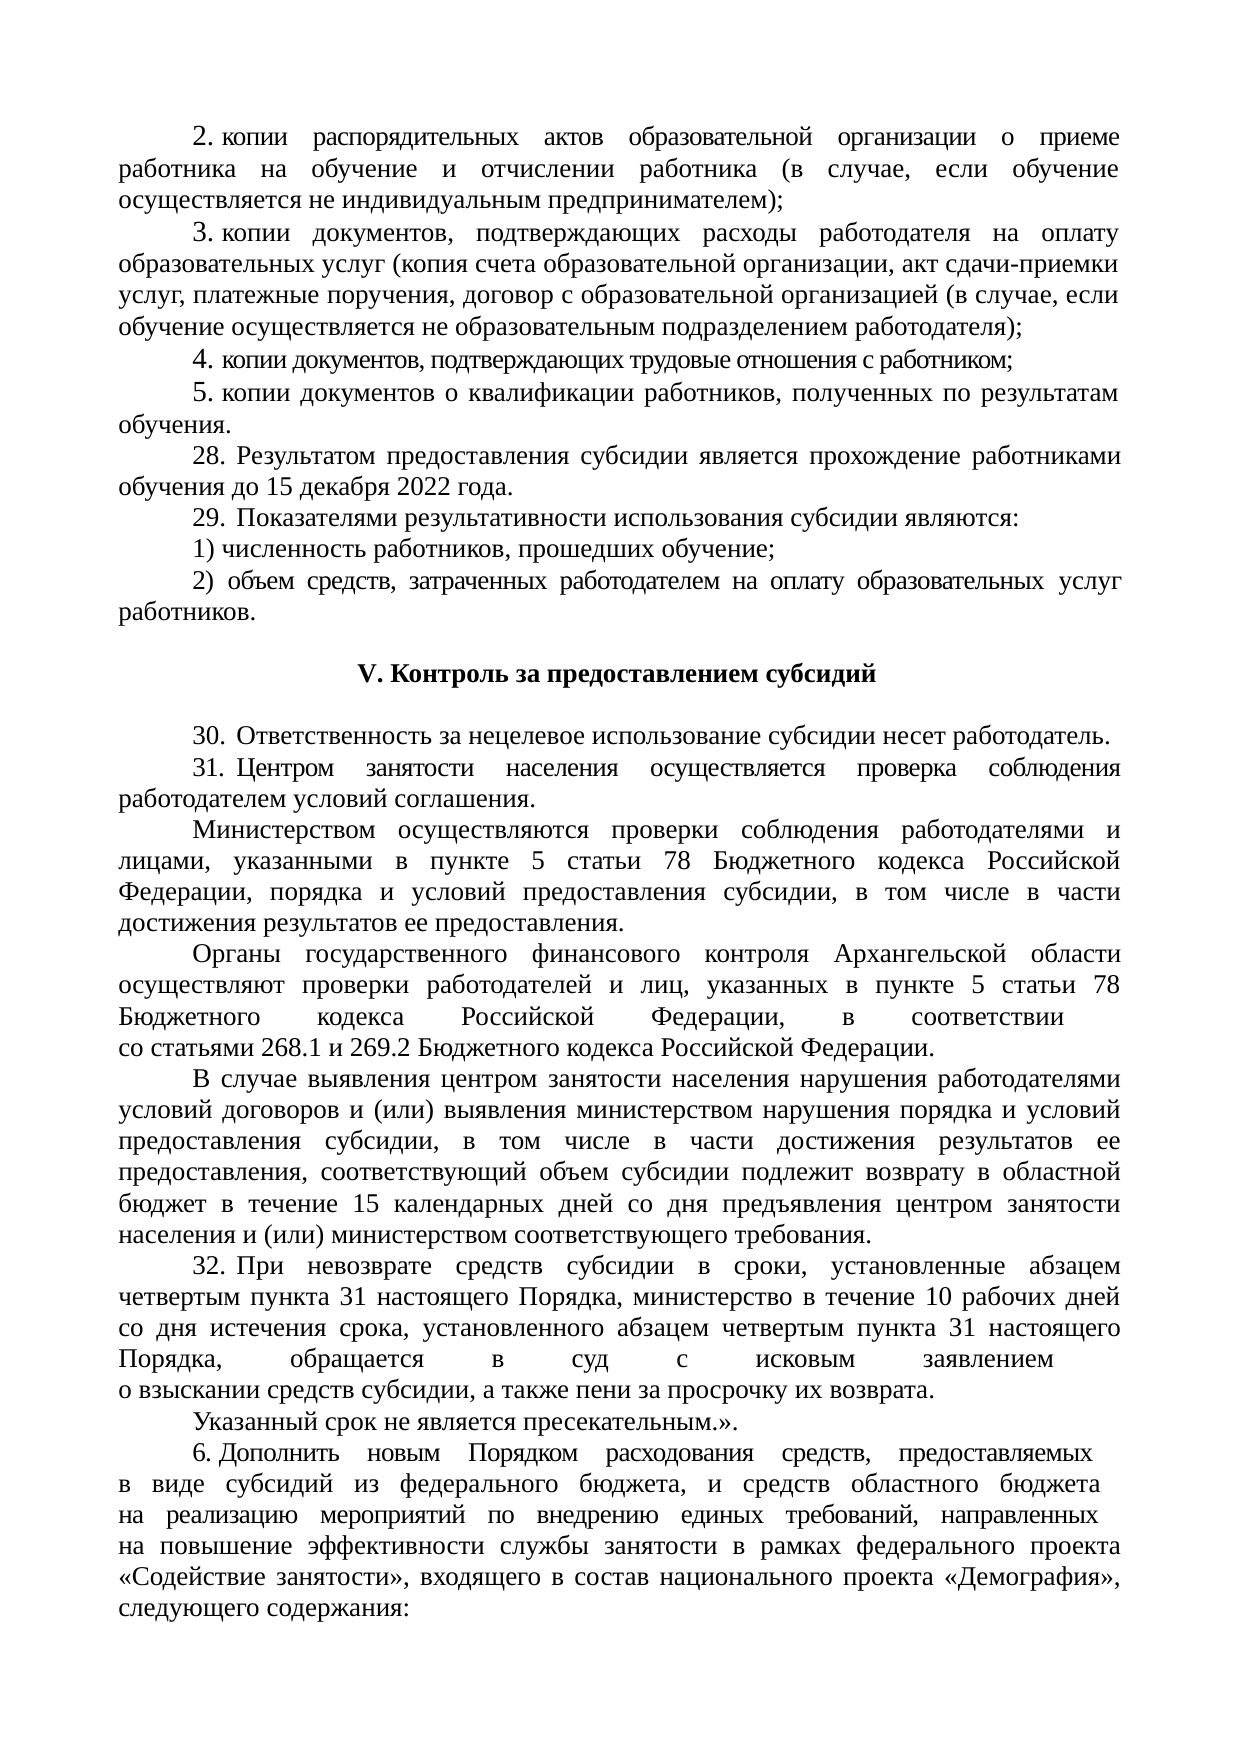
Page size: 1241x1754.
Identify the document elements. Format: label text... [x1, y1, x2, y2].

text Указанный срок не является пресекательным.». [118, 1405, 1122, 1436]
text 1) численность работников, прошедших обучение; [118, 533, 1122, 564]
list копии распорядительных актов образовательной организации о приеме работника на обучение и отчислении работника (в случае, если обучение осуществляется не индивидуальным предпринимателем); [118, 118, 1120, 214]
list копии документов, подтверждающих расходы работодателя на оплату образовательных услуг (копия счета образовательной организации, акт сдачи-приемки услуг, платежные поручения, договор с образовательной организацией (в случае, если обучение осуществляется не образовательным подразделением работодателя); [118, 214, 1120, 341]
text 29. Показателями результативности использования субсидии являются: [118, 501, 1122, 533]
text 6. Дополнить новым Порядком расходования средств, предоставляемых в виде субсидий из федерального бюджета, и средств областного бюджета на реализацию мероприятий по внедрению единых требований, направленных на повышение эффективности службы занятости в рамках федерального проекта «Содействие занятости», входящего в состав национального проекта «Демография», следующего содержания: [118, 1436, 1122, 1623]
text 2) объем средств, затраченных работодателем на оплату образовательных услуг работников. [118, 564, 1122, 626]
text 28. Результатом предоставления субсидии является прохождение работниками обучения до 15 декабря 2022 года. [118, 439, 1122, 501]
text 30. Ответственность за нецелевое использование субсидии несет работодатель. [118, 719, 1122, 751]
text 32. При невозврате средств субсидии в сроки, установленные абзацем четвертым пункта 31 настоящего Порядка, министерство в течение 10 рабочих дней со дня истечения срока, установленного абзацем четвертым пункта 31 настоящего Порядка, обращается в суд с исковым заявлением о взыскании средств субсидии, а также пени за просрочку их возврата. [118, 1249, 1122, 1405]
text В случае выявления центром занятости населения нарушения работодателями условий договоров и (или) выявления министерством нарушения порядка и условий предоставления субсидии, в том числе в части достижения результатов ее предоставления, соответствующий объем субсидии подлежит возврату в областной бюджет в течение 15 календарных дней со дня предъявления центром занятости населения и (или) министерством соответствующего требования. [118, 1062, 1122, 1249]
text 31. Центром занятости населения осуществляется проверка соблюдения работодателем условий соглашения. [118, 751, 1122, 813]
list копии документов о квалификации работников, полученных по результатам обучения. [118, 374, 1120, 439]
text V. Контроль за предоставлением субсидий [118, 657, 1122, 688]
text Органы государственного финансового контроля Архангельской области осуществляют проверки работодателей и лиц, указанных в пункте 5 статьи 78 Бюджетного кодекса Российской Федерации, в соответствии со статьями 268.1 и 269.2 Бюджетного кодекса Российской Федерации. [118, 937, 1122, 1062]
list копии документов, подтверждающих трудовые отношения с работником; [118, 341, 1120, 374]
text Министерством осуществляются проверки соблюдения работодателями и лицами, указанными в пункте 5 статьи 78 Бюджетного кодекса Российской Федерации, порядка и условий предоставления субсидии, в том числе в части достижения результатов ее предоставления. [118, 813, 1122, 937]
